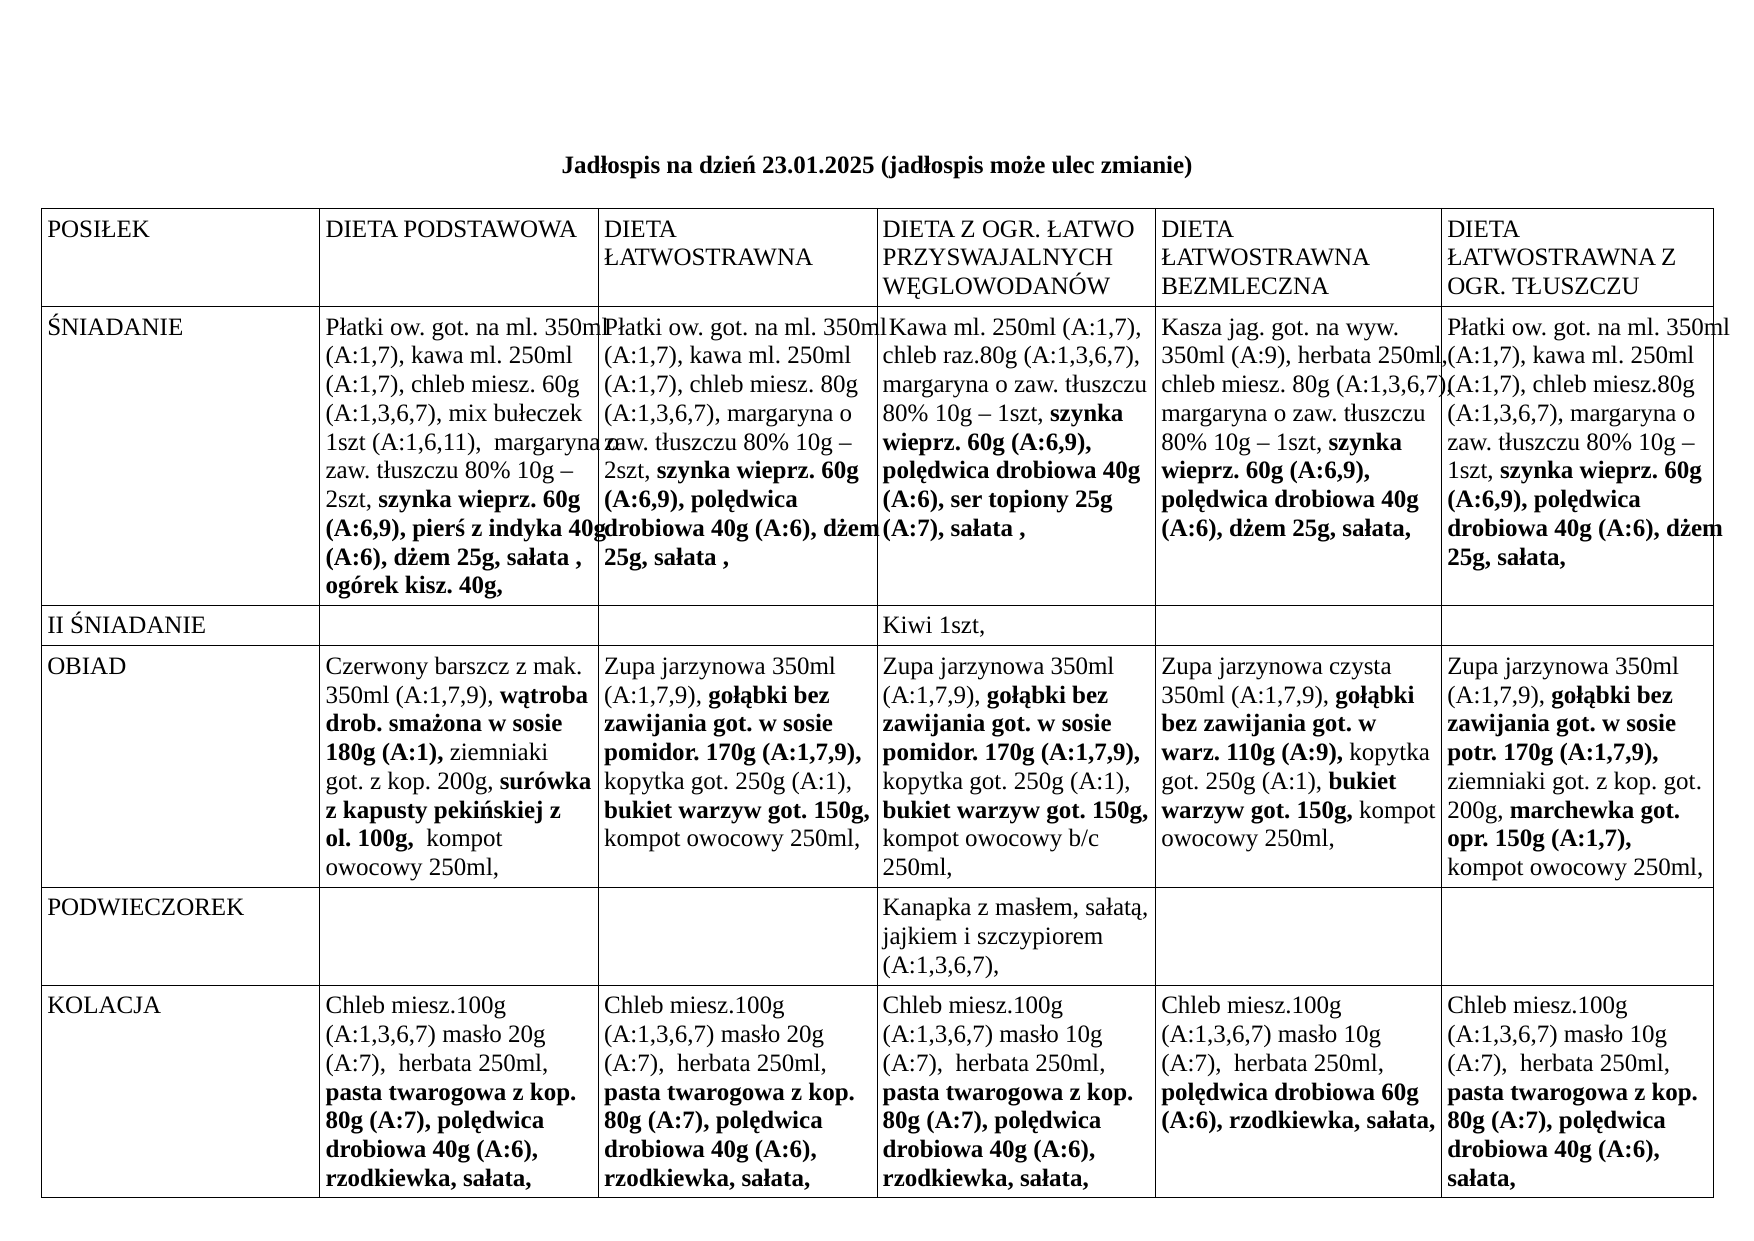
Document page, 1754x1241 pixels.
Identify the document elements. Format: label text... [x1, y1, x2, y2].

table_cell Chleb miesz.100g (A:1,3,6,7) masło 20g (A:7), herbata 250ml, pasta twarogowa z kop. 80g (A:7), polędwica drobiowa 40g (A:6), rzodkiewka, sałata, [599, 986, 877, 1197]
table_header POSIŁEK [42, 209, 319, 306]
table_cell Zupa jarzynowa 350ml (A:1,7,9), gołąbki bez zawijania got. w sosie potr. 170g (A:1,7,9), ziemniaki got. z kop. got. 200g, marchewka got. opr. 150g (A:1,7), kompot owocowy 250ml, [1442, 646, 1713, 887]
table_cell KOLACJA [42, 986, 319, 1197]
table_cell [599, 606, 877, 645]
table_cell Chleb miesz.100g (A:1,3,6,7) masło 10g (A:7), herbata 250ml, polędwica drobiowa 60g (A:6), rzodkiewka, sałata, [1156, 986, 1441, 1197]
table_cell [1442, 888, 1713, 984]
table_cell Kawa ml. 250ml (A:1,7), chleb raz.80g (A:1,3,6,7), margaryna o zaw. tłuszczu 80% 10g – 1szt, szynka wieprz. 60g (A:6,9), polędwica drobiowa 40g (A:6), ser topiony 25g (A:7), sałata , [878, 307, 1155, 605]
table_header DIETA ŁATWOSTRAWNA [599, 209, 877, 306]
table_cell [1156, 888, 1441, 984]
text Jadłospis na dzień 23.01.2025 (jadłospis może ulec zmianie) [41, 150, 1713, 179]
table_cell Kasza jag. got. na wyw. 350ml (A:9), herbata 250ml, chleb miesz. 80g (A:1,3,6,7), margaryna o zaw. tłuszczu 80% 10g – 1szt, szynka wieprz. 60g (A:6,9), polędwica drobiowa 40g (A:6), dżem 25g, sałata, [1156, 307, 1441, 605]
table_cell [599, 888, 877, 984]
table_cell OBIAD [42, 646, 319, 887]
table_cell Płatki ow. got. na ml. 350ml (A:1,7), kawa ml. 250ml (A:1,7), chleb miesz. 60g (A:1,3,6,7), mix bułeczek 1szt (A:1,6,11), margaryna o zaw. tłuszczu 80% 10g – 2szt, szynka wieprz. 60g (A:6,9), pierś z indyka 40g (A:6), dżem 25g, sałata , ogórek kisz. 40g, [320, 307, 598, 605]
table_cell Zupa jarzynowa 350ml (A:1,7,9), gołąbki bez zawijania got. w sosie pomidor. 170g (A:1,7,9), kopytka got. 250g (A:1), bukiet warzyw got. 150g, kompot owocowy 250ml, [599, 646, 877, 887]
table_cell [320, 888, 598, 984]
table_cell Czerwony barszcz z mak. 350ml (A:1,7,9), wątroba drob. smażona w sosie 180g (A:1), ziemniaki got. z kop. 200g, surówka z kapusty pekińskiej z ol. 100g, kompot owocowy 250ml, [320, 646, 598, 887]
table_cell II ŚNIADANIE [42, 606, 319, 645]
table_cell Zupa jarzynowa czysta 350ml (A:1,7,9), gołąbki bez zawijania got. w warz. 110g (A:9), kopytka got. 250g (A:1), bukiet warzyw got. 150g, kompot owocowy 250ml, [1156, 646, 1441, 887]
table_cell Zupa jarzynowa 350ml (A:1,7,9), gołąbki bez zawijania got. w sosie pomidor. 170g (A:1,7,9), kopytka got. 250g (A:1), bukiet warzyw got. 150g, kompot owocowy b/c 250ml, [878, 646, 1155, 887]
table_cell Płatki ow. got. na ml. 350ml (A:1,7), kawa ml. 250ml (A:1,7), chleb miesz.80g (A:1,3,6,7), margaryna o zaw. tłuszczu 80% 10g – 1szt, szynka wieprz. 60g (A:6,9), polędwica drobiowa 40g (A:6), dżem 25g, sałata, [1442, 307, 1713, 605]
table_cell Płatki ow. got. na ml. 350ml (A:1,7), kawa ml. 250ml (A:1,7), chleb miesz. 80g (A:1,3,6,7), margaryna o zaw. tłuszczu 80% 10g – 2szt, szynka wieprz. 60g (A:6,9), polędwica drobiowa 40g (A:6), dżem 25g, sałata , [599, 307, 877, 605]
table_cell Chleb miesz.100g (A:1,3,6,7) masło 20g (A:7), herbata 250ml, pasta twarogowa z kop. 80g (A:7), polędwica drobiowa 40g (A:6), rzodkiewka, sałata, [320, 986, 598, 1197]
table_cell Kiwi 1szt, [878, 606, 1155, 645]
table_cell [320, 606, 598, 645]
table_cell Chleb miesz.100g (A:1,3,6,7) masło 10g (A:7), herbata 250ml, pasta twarogowa z kop. 80g (A:7), polędwica drobiowa 40g (A:6), rzodkiewka, sałata, [878, 986, 1155, 1197]
table_cell [1156, 606, 1441, 645]
table_cell [1442, 606, 1713, 645]
table_header DIETA PODSTAWOWA [320, 209, 598, 306]
table_cell Chleb miesz.100g (A:1,3,6,7) masło 10g (A:7), herbata 250ml, pasta twarogowa z kop. 80g (A:7), polędwica drobiowa 40g (A:6), sałata, [1442, 986, 1713, 1197]
table_cell Kanapka z masłem, sałatą, jajkiem i szczypiorem (A:1,3,6,7), [878, 888, 1155, 984]
table_cell ŚNIADANIE [42, 307, 319, 605]
table_header DIETA Z OGR. ŁATWO PRZYSWAJALNYCH WĘGLOWODANÓW [878, 209, 1155, 306]
table_header DIETA ŁATWOSTRAWNA Z OGR. TŁUSZCZU [1442, 209, 1713, 306]
table_header DIETA ŁATWOSTRAWNA BEZMLECZNA [1156, 209, 1441, 306]
table_cell PODWIECZOREK [42, 888, 319, 984]
